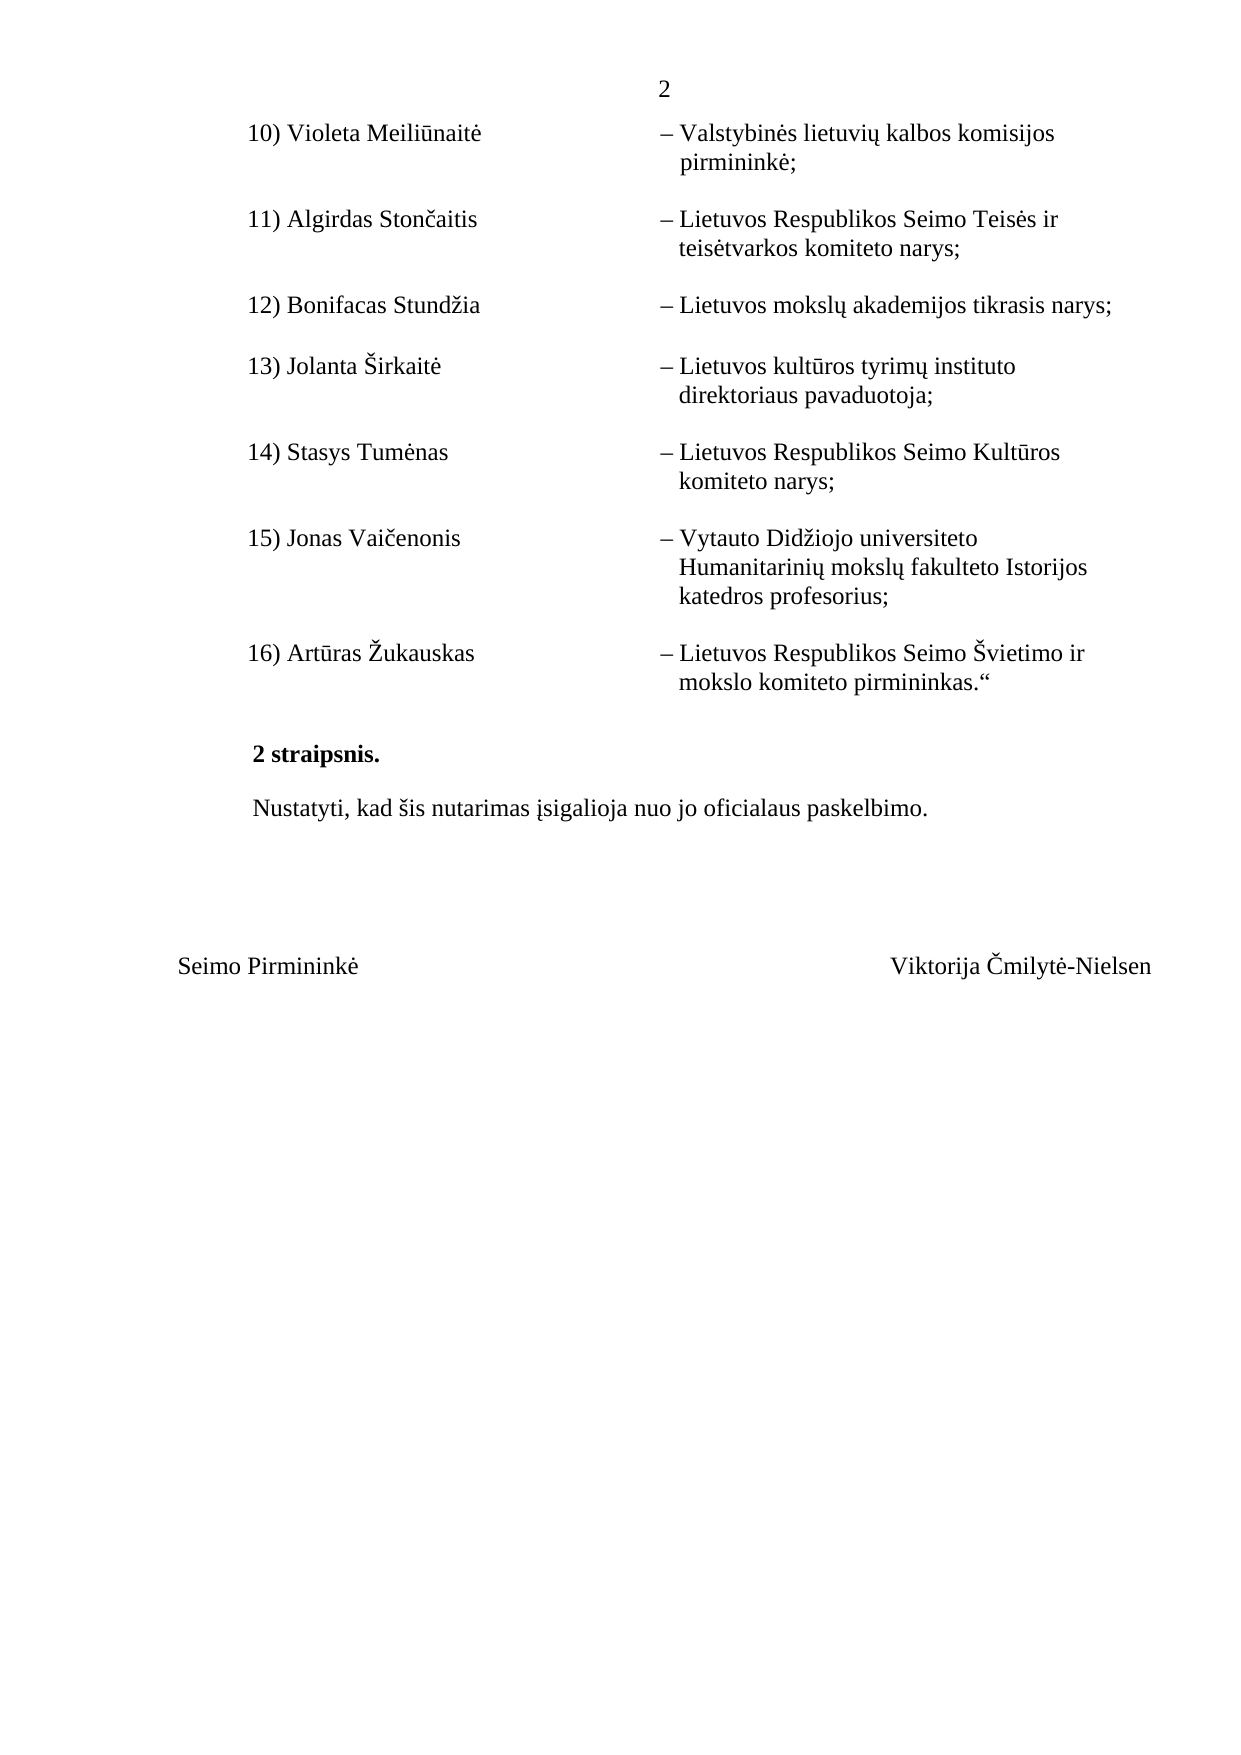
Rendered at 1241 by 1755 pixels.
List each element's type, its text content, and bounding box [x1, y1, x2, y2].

table_cell 12) Bonifacas Stundžia [236, 291, 649, 351]
table_cell 11) Algirdas Stončaitis [236, 204, 649, 291]
table_cell 15) Jonas Vaičenonis [236, 524, 649, 638]
table_cell – Lietuvos kultūros tyrimų instituto direktoriaus pavaduotoja; [649, 351, 1136, 437]
table_cell – Lietuvos Respublikos Seimo Teisės ir teisėtvarkos komiteto narys; [649, 204, 1136, 291]
table_cell – Lietuvos Respublikos Seimo Švietimo ir mokslo komiteto pirmininkas.“ [649, 639, 1136, 696]
table_cell – Lietuvos Respublikos Seimo Kultūros komiteto narys; [649, 437, 1136, 523]
table_cell 16) Artūras Žukauskas [236, 639, 649, 696]
table_cell – Vytauto Didžiojo universiteto Humanitarinių mokslų fakulteto Istorijos katedros profesorius; [649, 524, 1136, 638]
text 2 straipsnis. [177, 739, 1152, 768]
table_cell – Lietuvos mokslų akademijos tikrasis narys; [649, 291, 1136, 351]
table_cell 10) Violeta Meiliūnaitė [236, 118, 649, 204]
text Nustatyti, kad šis nutarimas įsigalioja nuo jo oficialaus paskelbimo. [177, 782, 1152, 822]
text Seimo Pirmininkė Viktorija Čmilytė-Nielsen [177, 951, 1152, 980]
table_cell 13) Jolanta Širkaitė [236, 351, 649, 437]
table_cell – Valstybinės lietuvių kalbos komisijos pirmininkė; [649, 118, 1136, 204]
table_cell 14) Stasys Tumėnas [236, 437, 649, 523]
